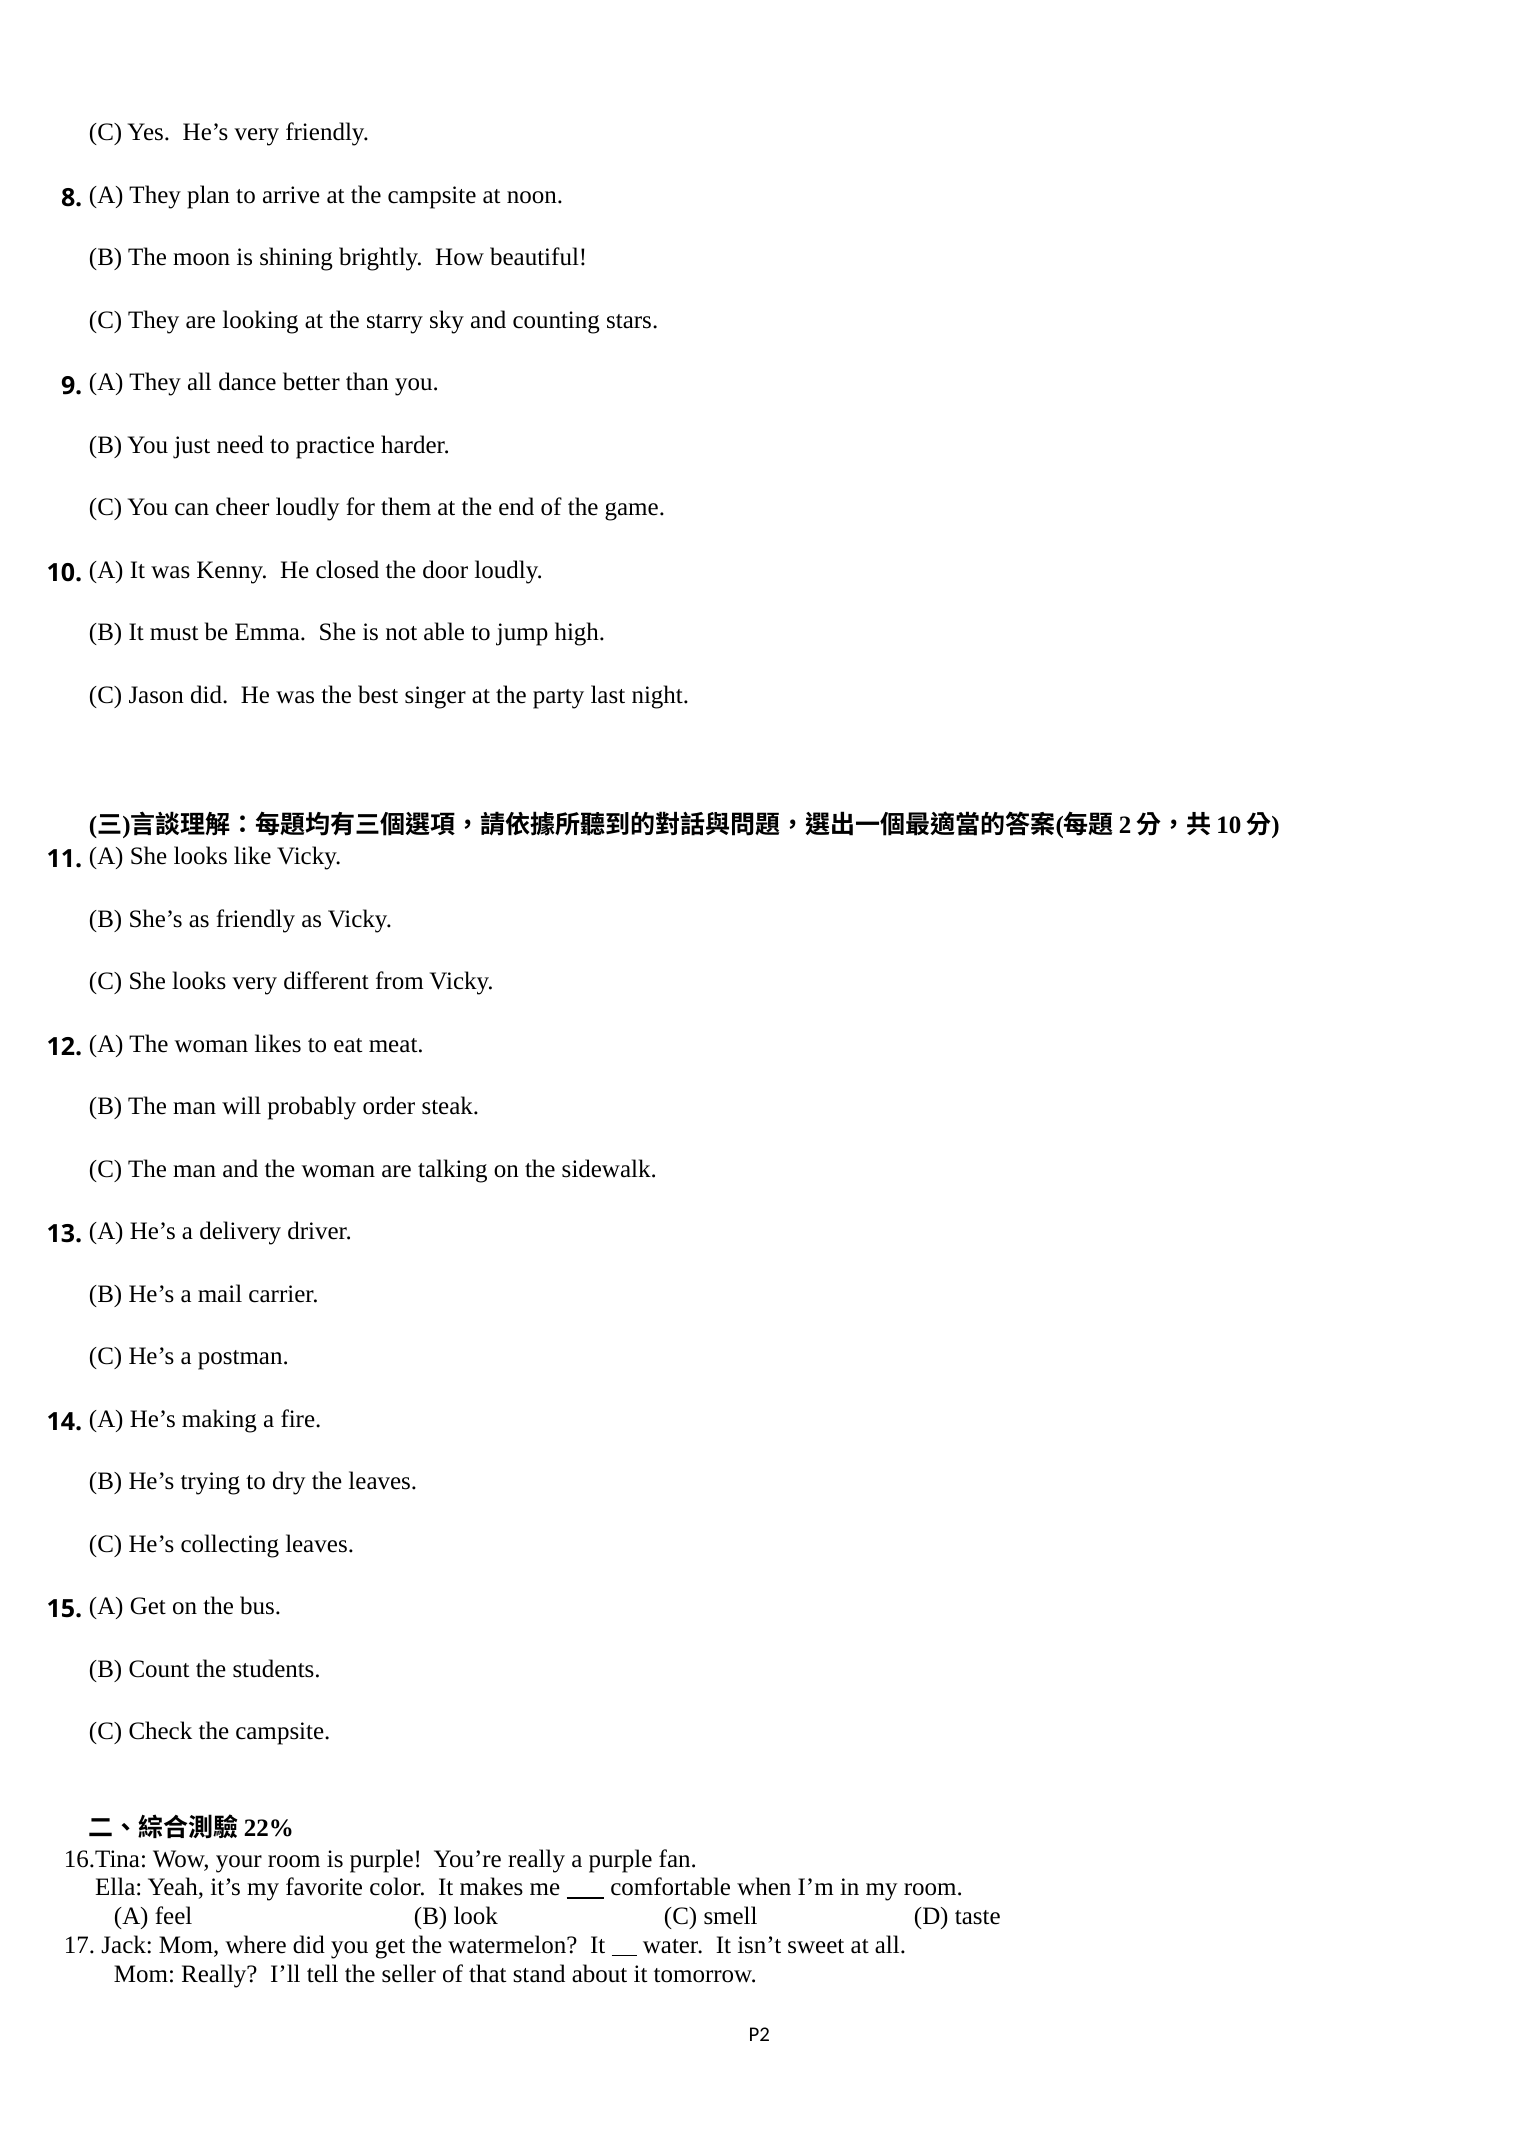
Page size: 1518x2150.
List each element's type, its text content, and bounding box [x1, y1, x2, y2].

list (A) Get on the bus. (B) Count the students. (C) Check the campsite. [89, 1591, 1429, 1779]
text 二、綜合測驗22% [89, 1807, 1429, 1844]
text (三)言談理解：每題均有三個選項，請依據所聽到的對話與問題，選出一個最適當的答案(每題2分，共10分) [89, 805, 1429, 841]
list (A) He’s a delivery driver. (B) He’s a mail carrier. (C) He’s a postman. [89, 1216, 1429, 1404]
text (A) feel (B) look (C) smell (D) taste [64, 1901, 1429, 1930]
text 17. Jack: Mom, where did you get the watermelon? It water. It isn’t sweet at all. [64, 1930, 1429, 1959]
list (A) She looks like Vicky. (B) She’s as friendly as Vicky. (C) She looks very different from Vicky. [89, 841, 1429, 1029]
text Mom: Really? I’ll tell the seller of that stand about it tomorrow. [64, 1959, 1429, 1987]
text Ella: Yeah, it’s my favorite color. It makes me comfortable when I’m in my room. [89, 1872, 1429, 1901]
list (A) He’s making a fire. (B) He’s trying to dry the leaves. (C) He’s collecting leaves. [89, 1404, 1429, 1591]
list (A) They all dance better than you. (B) You just need to practice harder. (C) You can cheer loudly for them at the end of the game. [89, 367, 1429, 555]
list (A) It was Kenny. He closed the door loudly. (B) It must be Emma. She is not able to jump high. (C) Jason did. He was the best singer at the party last night. [89, 555, 1429, 742]
list (C) Yes. He’s very friendly. [89, 117, 1429, 180]
text 16.Tina: Wow, your room is purple! You’re really a purple fan. [64, 1844, 1429, 1872]
list (A) They plan to arrive at the campsite at noon. (B) The moon is shining brightly. How beautiful! (C) They are looking at the starry sky and counting stars. [89, 180, 1429, 367]
list (A) The woman likes to eat meat. (B) The man will probably order steak. (C) The man and the woman are talking on the sidewalk. [89, 1029, 1429, 1216]
